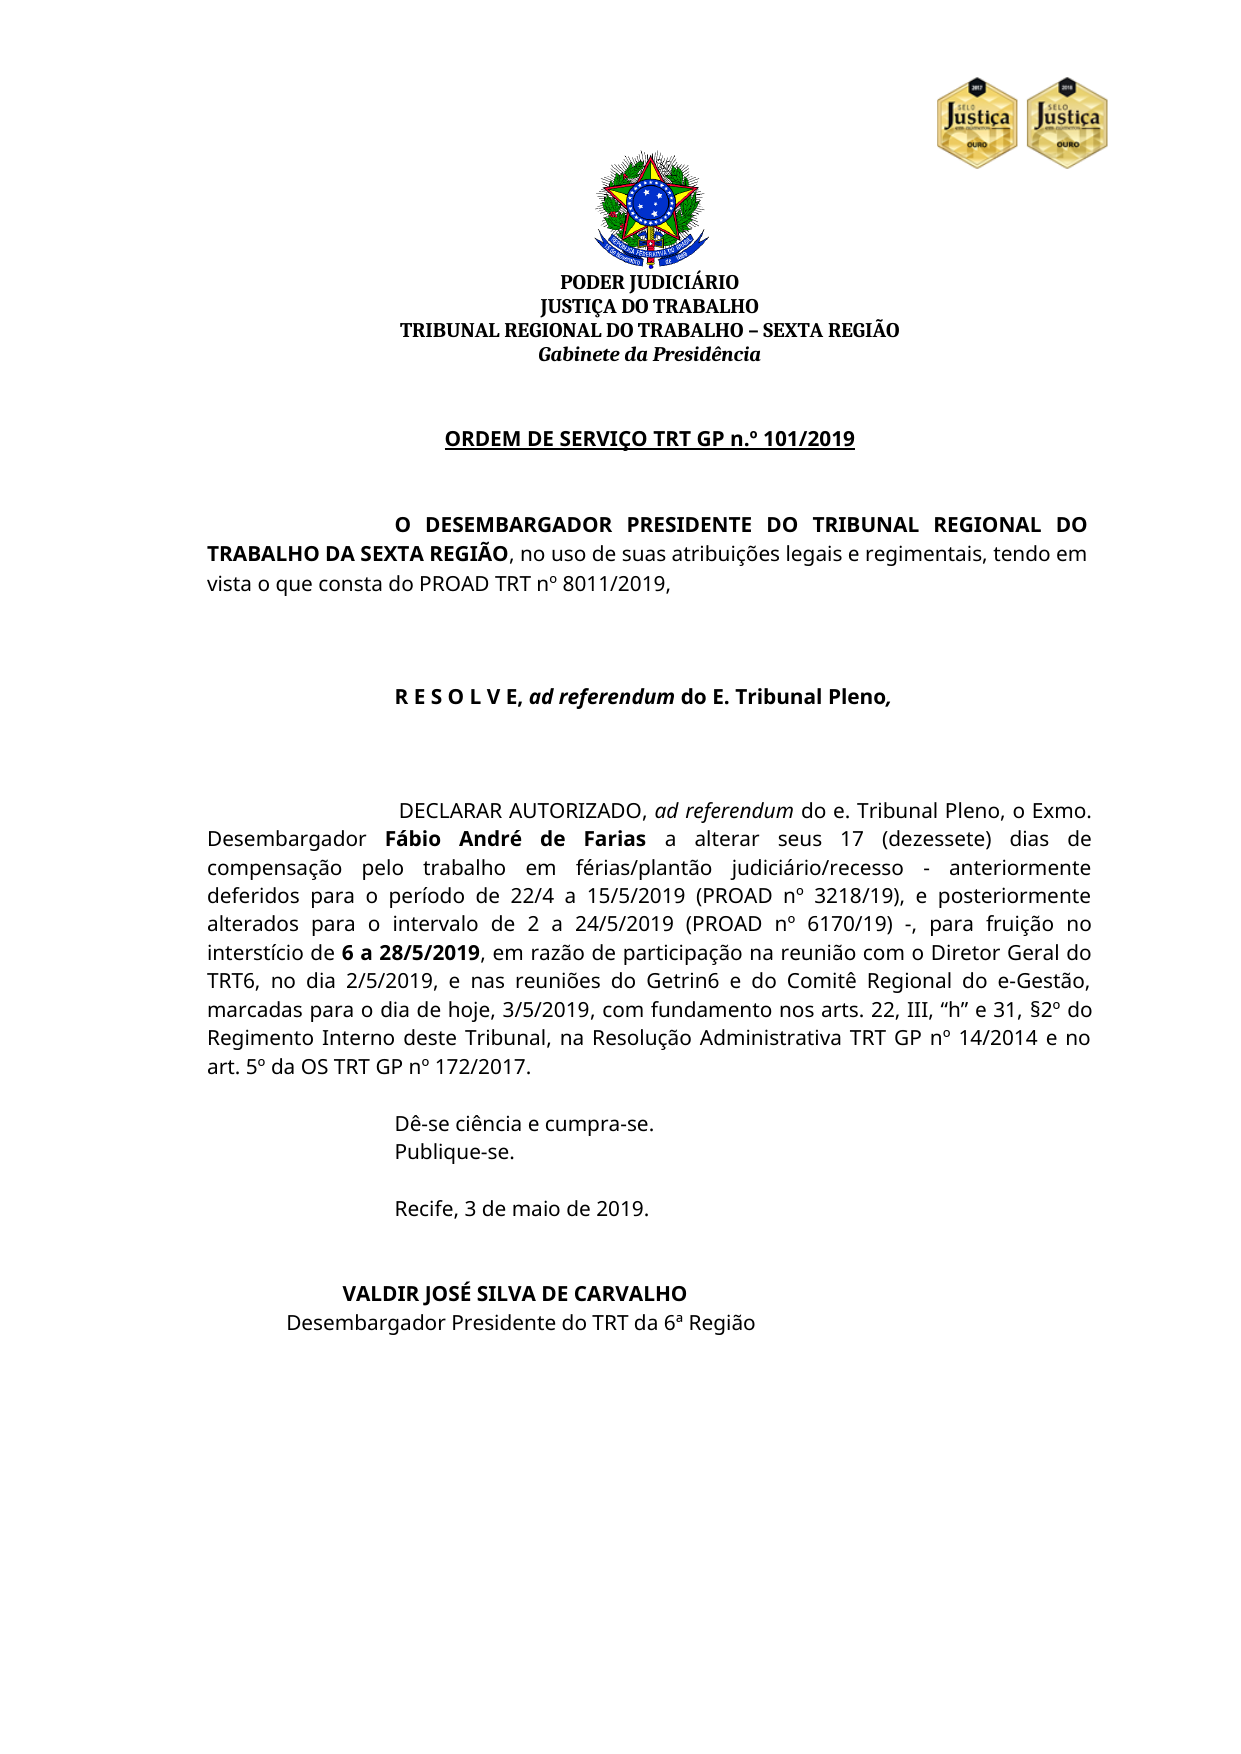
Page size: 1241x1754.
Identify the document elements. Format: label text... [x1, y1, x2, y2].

picture [588, 147, 712, 271]
text R E S O L V E, ad referendum do E. Tribunal Pleno, [207, 682, 1092, 711]
text O DESEMBARGADOR PRESIDENTE DO TRIBUNAL REGIONAL DO TRABALHO DA SEXTA REGIÃO, no uso de suas atribuições legais e regimentais, tendo em vista o que consta do PROAD TRT nº 8011/2019, [207, 509, 1088, 597]
text DECLARAR AUTORIZADO, ad referendum do e. Tribunal Pleno, o Exmo. Desembargador Fábio André de Farias a alterar seus 17 (dezessete) dias de compensação pelo trabalho em férias/plantão judiciário/recesso - anteriormente deferidos para o período de 22/4 a 15/5/2019 (PROAD nº 3218/19), e posteriormente alterados para o intervalo de 2 a 24/5/2019 (PROAD nº 6170/19) -, para fruição no interstício de 6 a 28/5/2019, em razão de participação na reunião com o Diretor Geral do TRT6, no dia 2/5/2019, e nas reuniões do Getrin6 e do Comitê Regional do e-Gestão, marcadas para o dia de hoje, 3/5/2019, com fundamento nos arts. 22, III, “h” e 31, §2º do Regimento Interno deste Tribunal, na Resolução Administrativa TRT GP nº 14/2014 e no art. 5º da OS TRT GP nº 172/2017. [207, 796, 1092, 1080]
text Gabinete da Presidência [207, 343, 1092, 367]
text Recife, 3 de maio de 2019. [207, 1194, 1092, 1222]
text Dê-se ciência e cumpra-se. [207, 1109, 1092, 1137]
text JUSTIÇA DO TRABALHO [207, 295, 1092, 319]
text Publique-se. [207, 1137, 1092, 1166]
picture [937, 75, 1122, 176]
text VALDIR JOSÉ SILVA DE CARVALHO [207, 1279, 1002, 1308]
text ORDEM DE SERVIÇO TRT GP n.º 101/2019 [207, 424, 1092, 452]
text PODER JUDICIÁRIO [207, 271, 1092, 295]
text Desembargador Presidente do TRT da 6ª Região [151, 1308, 1088, 1336]
text TRIBUNAL REGIONAL DO TRABALHO – SEXTA REGIÃO [207, 319, 1092, 343]
